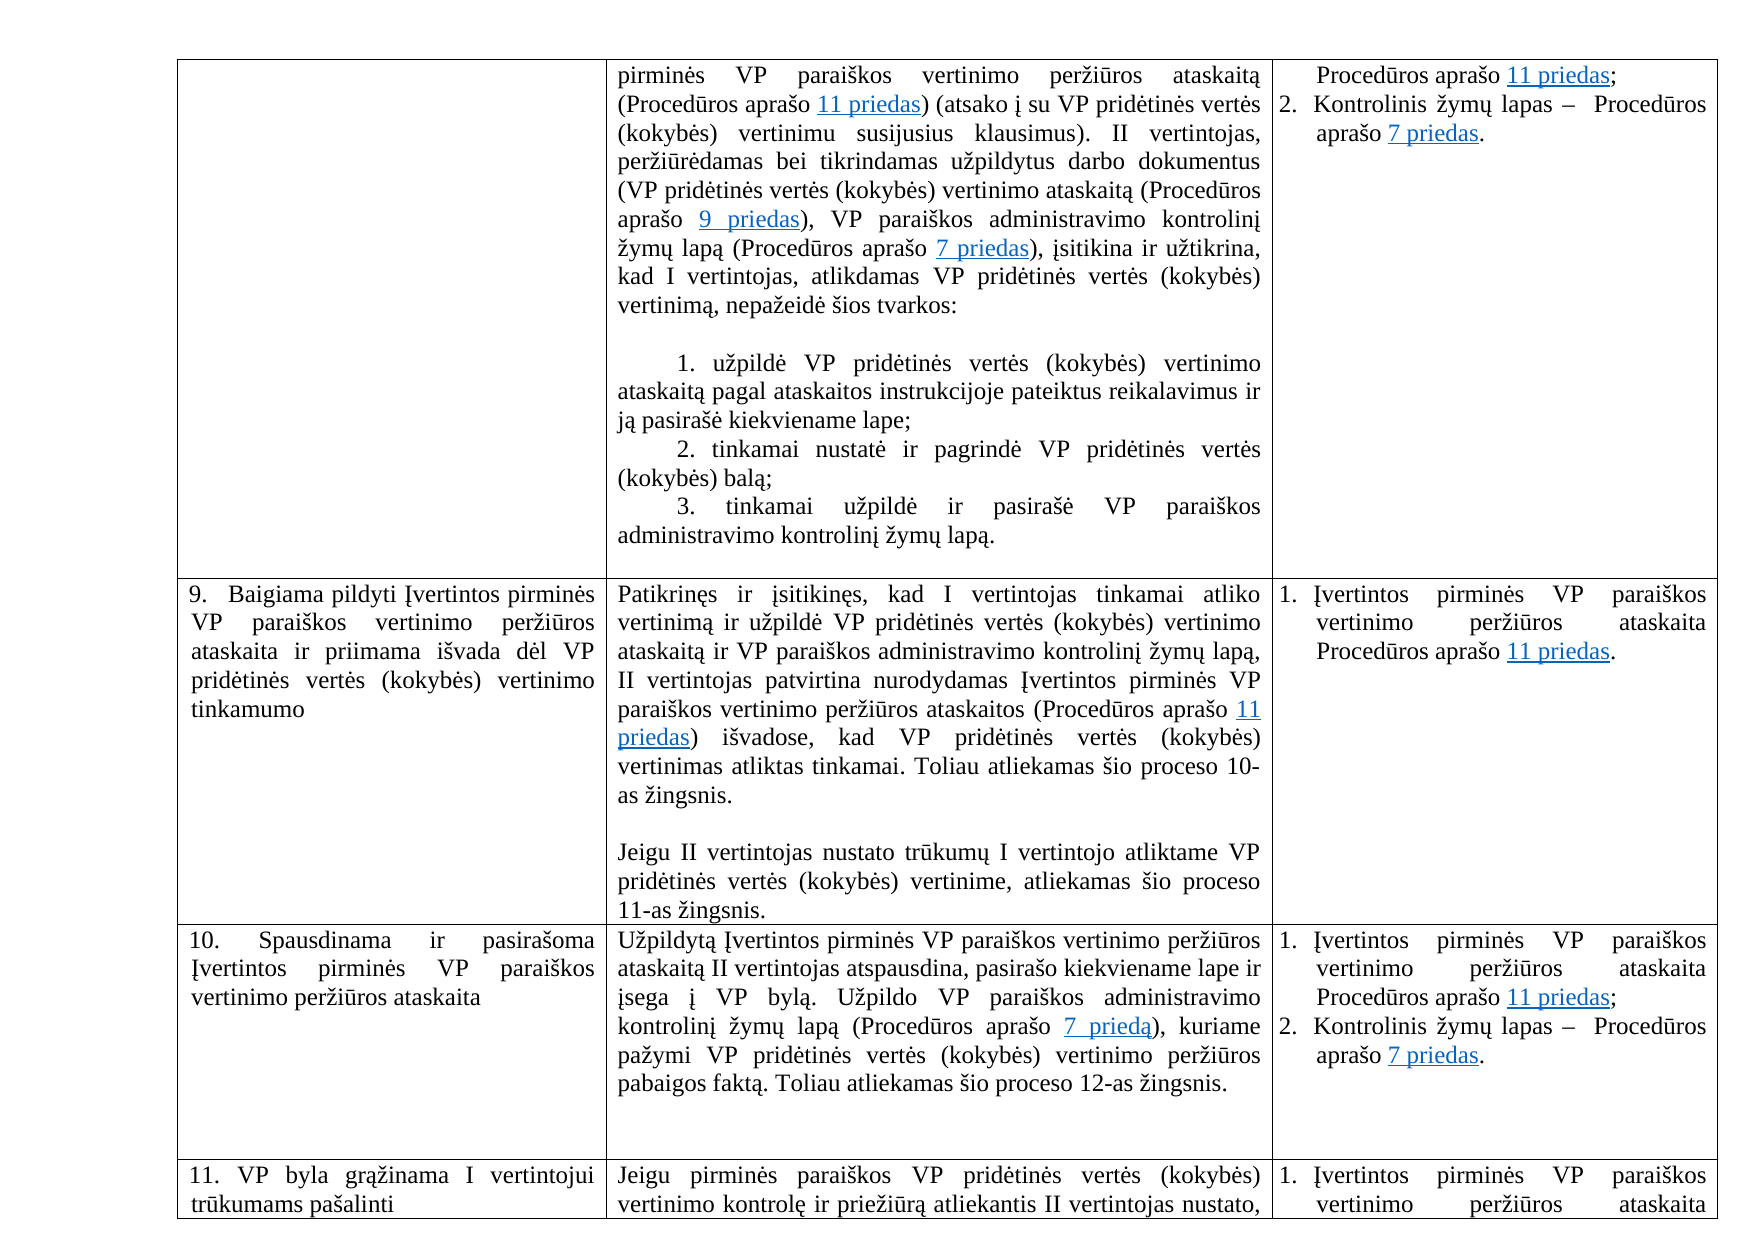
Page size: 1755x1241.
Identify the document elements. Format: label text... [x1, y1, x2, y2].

table_cell 11. VP byla grąžinama I vertintojui trūkumams pašalinti [178, 1160, 606, 1217]
table_cell [178, 60, 606, 578]
table_cell 1. Įvertintos pirminės VP paraiškos vertinimo peržiūros ataskaita Procedūros aprašo 11 priedas. [1273, 579, 1717, 924]
table_cell 10. Spausdinama ir pasirašoma Įvertintos pirminės VP paraiškos vertinimo peržiūros ataskaita [178, 925, 606, 1159]
table_cell 1. Įvertintos pirminės VP paraiškos vertinimo peržiūros ataskaita [1273, 1160, 1717, 1217]
table_cell pirminės VP paraiškos vertinimo peržiūros ataskaitą (Procedūros aprašo 11 priedas) (atsako į su VP pridėtinės vertės (kokybės) vertinimu susijusius klausimus). II vertintojas, peržiūrėdamas bei tikrindamas užpildytus darbo dokumentus (VP pridėtinės vertės (kokybės) vertinimo ataskaitą (Procedūros aprašo 9 priedas), VP paraiškos administravimo kontrolinį žymų lapą (Procedūros aprašo 7 priedas), įsitikina ir užtikrina, kad I vertintojas, atlikdamas VP pridėtinės vertės (kokybės) vertinimą, nepažeidė šios tvarkos: 1. užpildė VP pridėtinės vertės (kokybės) vertinimo ataskaitą pagal ataskaitos instrukcijoje pateiktus reikalavimus ir ją pasirašė kiekviename lape; 2. tinkamai nustatė ir pagrindė VP pridėtinės vertės (kokybės) balą; 3. tinkamai užpildė ir pasirašė VP paraiškos administravimo kontrolinį žymų lapą. [607, 60, 1272, 578]
table_cell 9. Baigiama pildyti Įvertintos pirminės VP paraiškos vertinimo peržiūros ataskaita ir priimama išvada dėl VP pridėtinės vertės (kokybės) vertinimo tinkamumo [178, 579, 606, 924]
table_cell Jeigu pirminės paraiškos VP pridėtinės vertės (kokybės) vertinimo kontrolę ir priežiūrą atliekantis II vertintojas nustato, [607, 1160, 1272, 1217]
table_cell Procedūros aprašo 11 priedas; 2. Kontrolinis žymų lapas – Procedūros aprašo 7 priedas. [1273, 60, 1717, 578]
table_cell Užpildytą Įvertintos pirminės VP paraiškos vertinimo peržiūros ataskaitą II vertintojas atspausdina, pasirašo kiekviename lape ir įsega į VP bylą. Užpildo VP paraiškos administravimo kontrolinį žymų lapą (Procedūros aprašo 7 priedą), kuriame pažymi VP pridėtinės vertės (kokybės) vertinimo peržiūros pabaigos faktą. Toliau atliekamas šio proceso 12-as žingsnis. [607, 925, 1272, 1159]
table_cell 1. Įvertintos pirminės VP paraiškos vertinimo peržiūros ataskaita Procedūros aprašo 11 priedas; 2. Kontrolinis žymų lapas – Procedūros aprašo 7 priedas. [1273, 925, 1717, 1159]
table_cell Patikrinęs ir įsitikinęs, kad I vertintojas tinkamai atliko vertinimą ir užpildė VP pridėtinės vertės (kokybės) vertinimo ataskaitą ir VP paraiškos administravimo kontrolinį žymų lapą, II vertintojas patvirtina nurodydamas Įvertintos pirminės VP paraiškos vertinimo peržiūros ataskaitos (Procedūros aprašo 11 priedas) išvadose, kad VP pridėtinės vertės (kokybės) vertinimas atliktas tinkamai. Toliau atliekamas šio proceso 10-as žingsnis. Jeigu II vertintojas nustato trūkumų I vertintojo atliktame VP pridėtinės vertės (kokybės) vertinime, atliekamas šio proceso 11-as žingsnis. [607, 579, 1272, 924]
